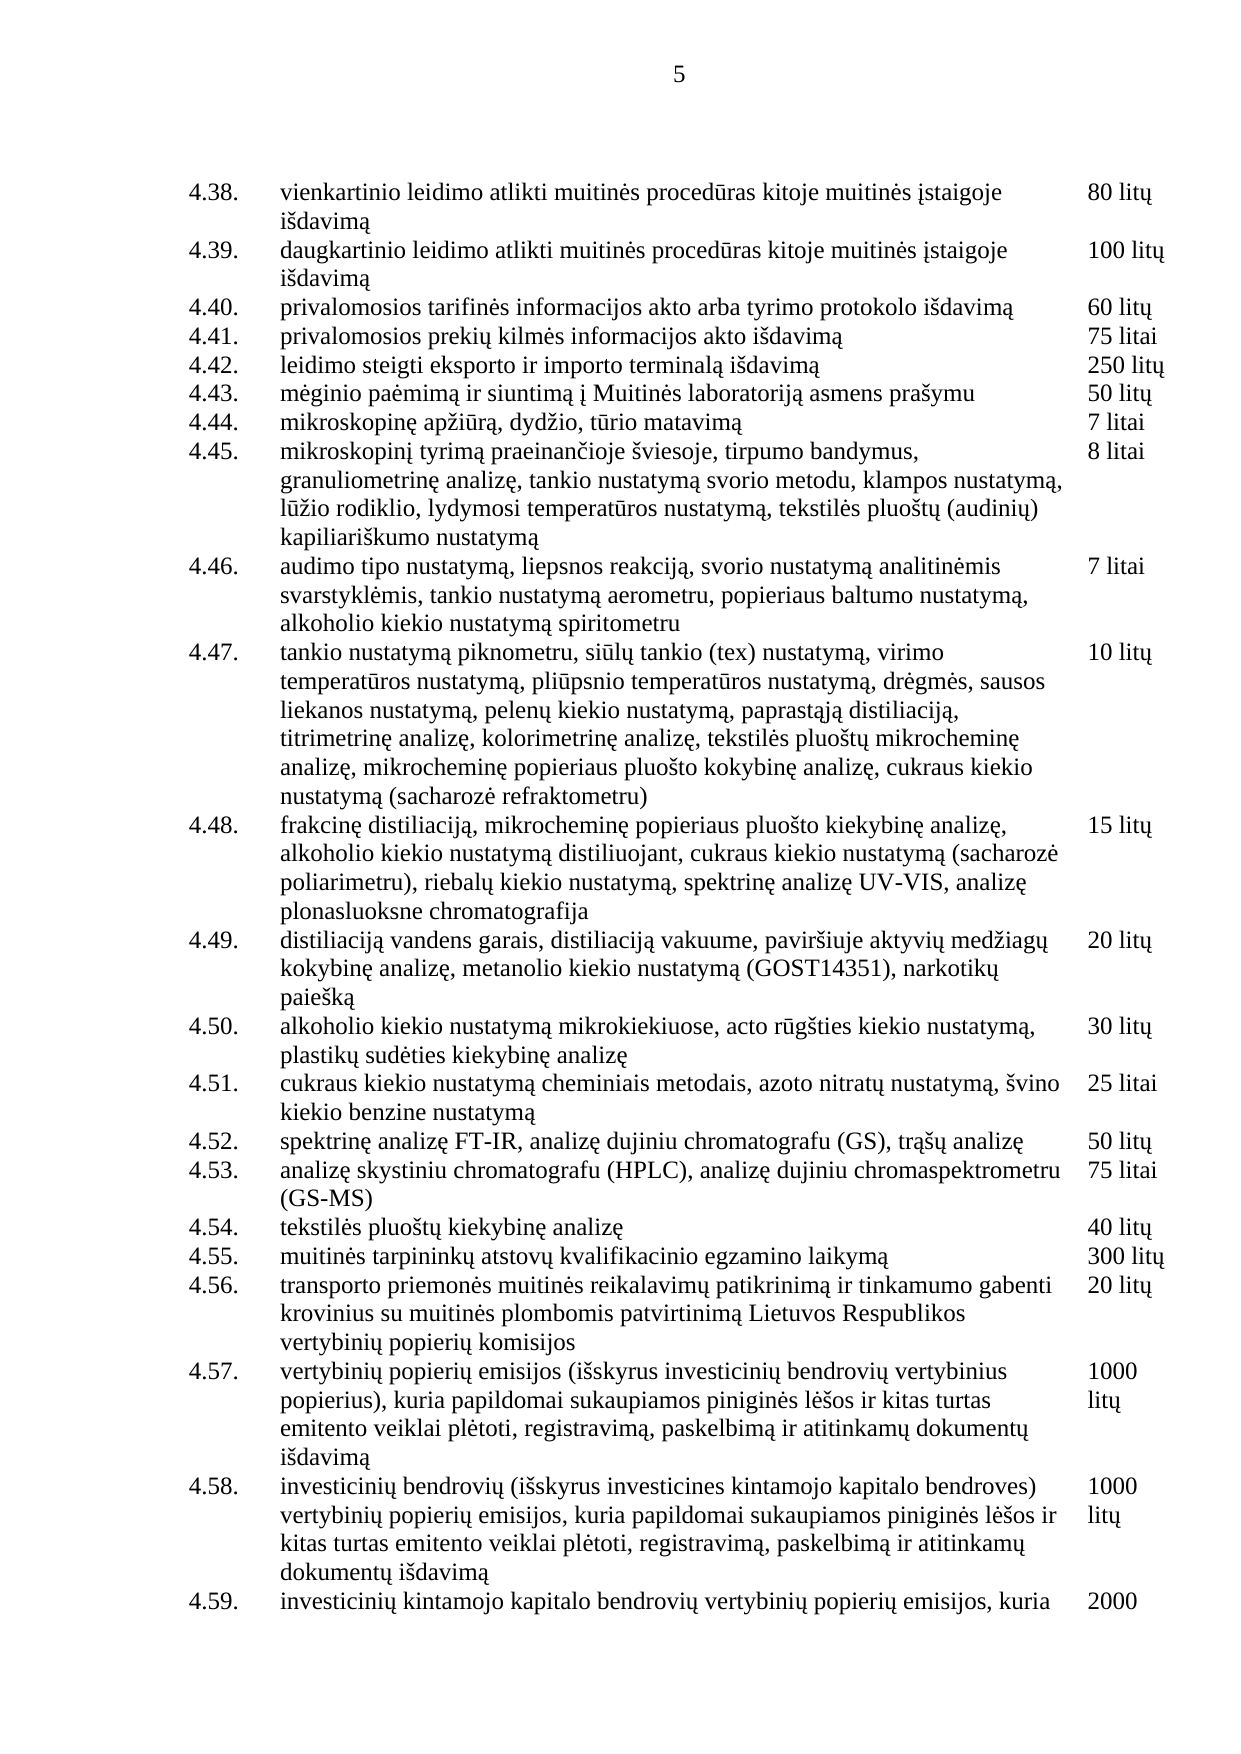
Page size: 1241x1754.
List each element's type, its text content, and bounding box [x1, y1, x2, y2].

table_cell 4.41. [177, 321, 268, 350]
table_cell 4.53. [177, 1155, 268, 1212]
table_cell transporto priemonės muitinės reikalavimų patikrinimą ir tinkamumo gabenti krovinius su muitinės plombomis patvirtinimą Lietuvos Respublikos vertybinių popierių komisijos [269, 1270, 1076, 1356]
table_cell 4.47. [177, 637, 268, 810]
table_cell 4.52. [177, 1126, 268, 1155]
table_cell 10 litų [1076, 637, 1181, 810]
table_cell leidimo steigti eksporto ir importo terminalą išdavimą [269, 350, 1076, 378]
table_cell 15 litų [1076, 810, 1181, 925]
table_cell 7 litai [1076, 551, 1181, 637]
table_cell tekstilės pluoštų kiekybinę analizę [269, 1212, 1076, 1241]
table_cell investicinių bendrovių (išskyrus investicines kintamojo kapitalo bendroves) vertybinių popierių emisijos, kuria papildomai sukaupiamos piniginės lėšos ir kitas turtas emitento veiklai plėtoti, registravimą, paskelbimą ir atitinkamų dokumentų išdavimą [269, 1471, 1076, 1586]
table_cell spektrinę analizę FT-IR, analizę dujiniu chromatografu (GS), trąšų analizę [269, 1126, 1076, 1155]
table_cell alkoholio kiekio nustatymą mikrokiekiuose, acto rūgšties kiekio nustatymą, plastikų sudėties kiekybinę analizę [269, 1011, 1076, 1068]
table_cell frakcinę distiliaciją, mikrocheminę popieriaus pluošto kiekybinę analizę, alkoholio kiekio nustatymą distiliuojant, cukraus kiekio nustatymą (sacharozė poliarimetru), riebalų kiekio nustatymą, spektrinę analizę UV-VIS, analizę plonasluoksne chromatografija [269, 810, 1076, 925]
table_cell 20 litų [1076, 1270, 1181, 1356]
table_cell mikroskopinę apžiūrą, dydžio, tūrio matavimą [269, 407, 1076, 436]
table_cell 100 litų [1076, 235, 1181, 292]
table_cell 75 litai [1076, 1155, 1181, 1212]
table_cell cukraus kiekio nustatymą cheminiais metodais, azoto nitratų nustatymą, švino kiekio benzine nustatymą [269, 1069, 1076, 1126]
table_cell privalomosios prekių kilmės informacijos akto išdavimą [269, 321, 1076, 350]
table_cell tankio nustatymą piknometru, siūlų tankio (tex) nustatymą, virimo temperatūros nustatymą, pliūpsnio temperatūros nustatymą, drėgmės, sausos liekanos nustatymą, pelenų kiekio nustatymą, paprastąją distiliaciją, titrimetrinę analizę, kolorimetrinę analizę, tekstilės pluoštų mikrocheminę analizę, mikrocheminę popieriaus pluošto kokybinę analizę, cukraus kiekio nustatymą (sacharozė refraktometru) [269, 637, 1076, 810]
table_cell 20 litų [1076, 925, 1181, 1011]
table_cell 4.54. [177, 1212, 268, 1241]
table_cell distiliaciją vandens garais, distiliaciją vakuume, paviršiuje aktyvių medžiagų kokybinę analizę, metanolio kiekio nustatymą (GOST14351), narkotikų paiešką [269, 925, 1076, 1011]
table_cell 4.45. [177, 436, 268, 551]
table_cell 4.43. [177, 379, 268, 407]
table_cell 30 litų [1076, 1011, 1181, 1068]
table_cell 4.50. [177, 1011, 268, 1068]
table_cell 8 litai [1076, 436, 1181, 551]
table_cell 4.55. [177, 1241, 268, 1270]
table_cell privalomosios tarifinės informacijos akto arba tyrimo protokolo išdavimą [269, 292, 1076, 321]
table_cell vienkartinio leidimo atlikti muitinės procedūras kitoje muitinės įstaigoje išdavimą [269, 177, 1076, 235]
table_cell investicinių kintamojo kapitalo bendrovių vertybinių popierių emisijos, kuria [269, 1586, 1076, 1615]
table_cell 4.44. [177, 407, 268, 436]
table_cell 1000 litų [1076, 1471, 1181, 1586]
table_cell 4.49. [177, 925, 268, 1011]
table_cell mėginio paėmimą ir siuntimą į Muitinės laboratoriją asmens prašymu [269, 379, 1076, 407]
table_cell 50 litų [1076, 379, 1181, 407]
table_cell daugkartinio leidimo atlikti muitinės procedūras kitoje muitinės įstaigoje išdavimą [269, 235, 1076, 292]
table_cell 4.42. [177, 350, 268, 378]
table_cell 50 litų [1076, 1126, 1181, 1155]
table_cell 4.58. [177, 1471, 268, 1586]
table_cell 4.46. [177, 551, 268, 637]
table_cell analizę skystiniu chromatografu (HPLC), analizę dujiniu chromaspektrometru (GS-MS) [269, 1155, 1076, 1212]
table_cell 4.38. [177, 177, 268, 235]
table_cell 60 litų [1076, 292, 1181, 321]
table_cell 40 litų [1076, 1212, 1181, 1241]
table_cell 2000 [1076, 1586, 1181, 1615]
table_cell mikroskopinį tyrimą praeinančioje šviesoje, tirpumo bandymus, granuliometrinę analizę, tankio nustatymą svorio metodu, klampos nustatymą, lūžio rodiklio, lydymosi temperatūros nustatymą, tekstilės pluoštų (audinių) kapiliariškumo nustatymą [269, 436, 1076, 551]
table_cell muitinės tarpininkų atstovų kvalifikacinio egzamino laikymą [269, 1241, 1076, 1270]
table_cell 75 litai [1076, 321, 1181, 350]
table_cell 4.39. [177, 235, 268, 292]
table_cell 80 litų [1076, 177, 1181, 235]
table_cell 4.48. [177, 810, 268, 925]
table_cell 4.57. [177, 1356, 268, 1471]
table_cell 1000 litų [1076, 1356, 1181, 1471]
table_cell 4.59. [177, 1586, 268, 1615]
table_cell vertybinių popierių emisijos (išskyrus investicinių bendrovių vertybinius popierius), kuria papildomai sukaupiamos piniginės lėšos ir kitas turtas emitento veiklai plėtoti, registravimą, paskelbimą ir atitinkamų dokumentų išdavimą [269, 1356, 1076, 1471]
table_cell 4.51. [177, 1069, 268, 1126]
table_cell 250 litų [1076, 350, 1181, 378]
table_cell 4.56. [177, 1270, 268, 1356]
table_cell 25 litai [1076, 1069, 1181, 1126]
table_cell 4.40. [177, 292, 268, 321]
table_cell 300 litų [1076, 1241, 1181, 1270]
table_cell audimo tipo nustatymą, liepsnos reakciją, svorio nustatymą analitinėmis svarstyklėmis, tankio nustatymą aerometru, popieriaus baltumo nustatymą, alkoholio kiekio nustatymą spiritometru [269, 551, 1076, 637]
table_cell 7 litai [1076, 407, 1181, 436]
